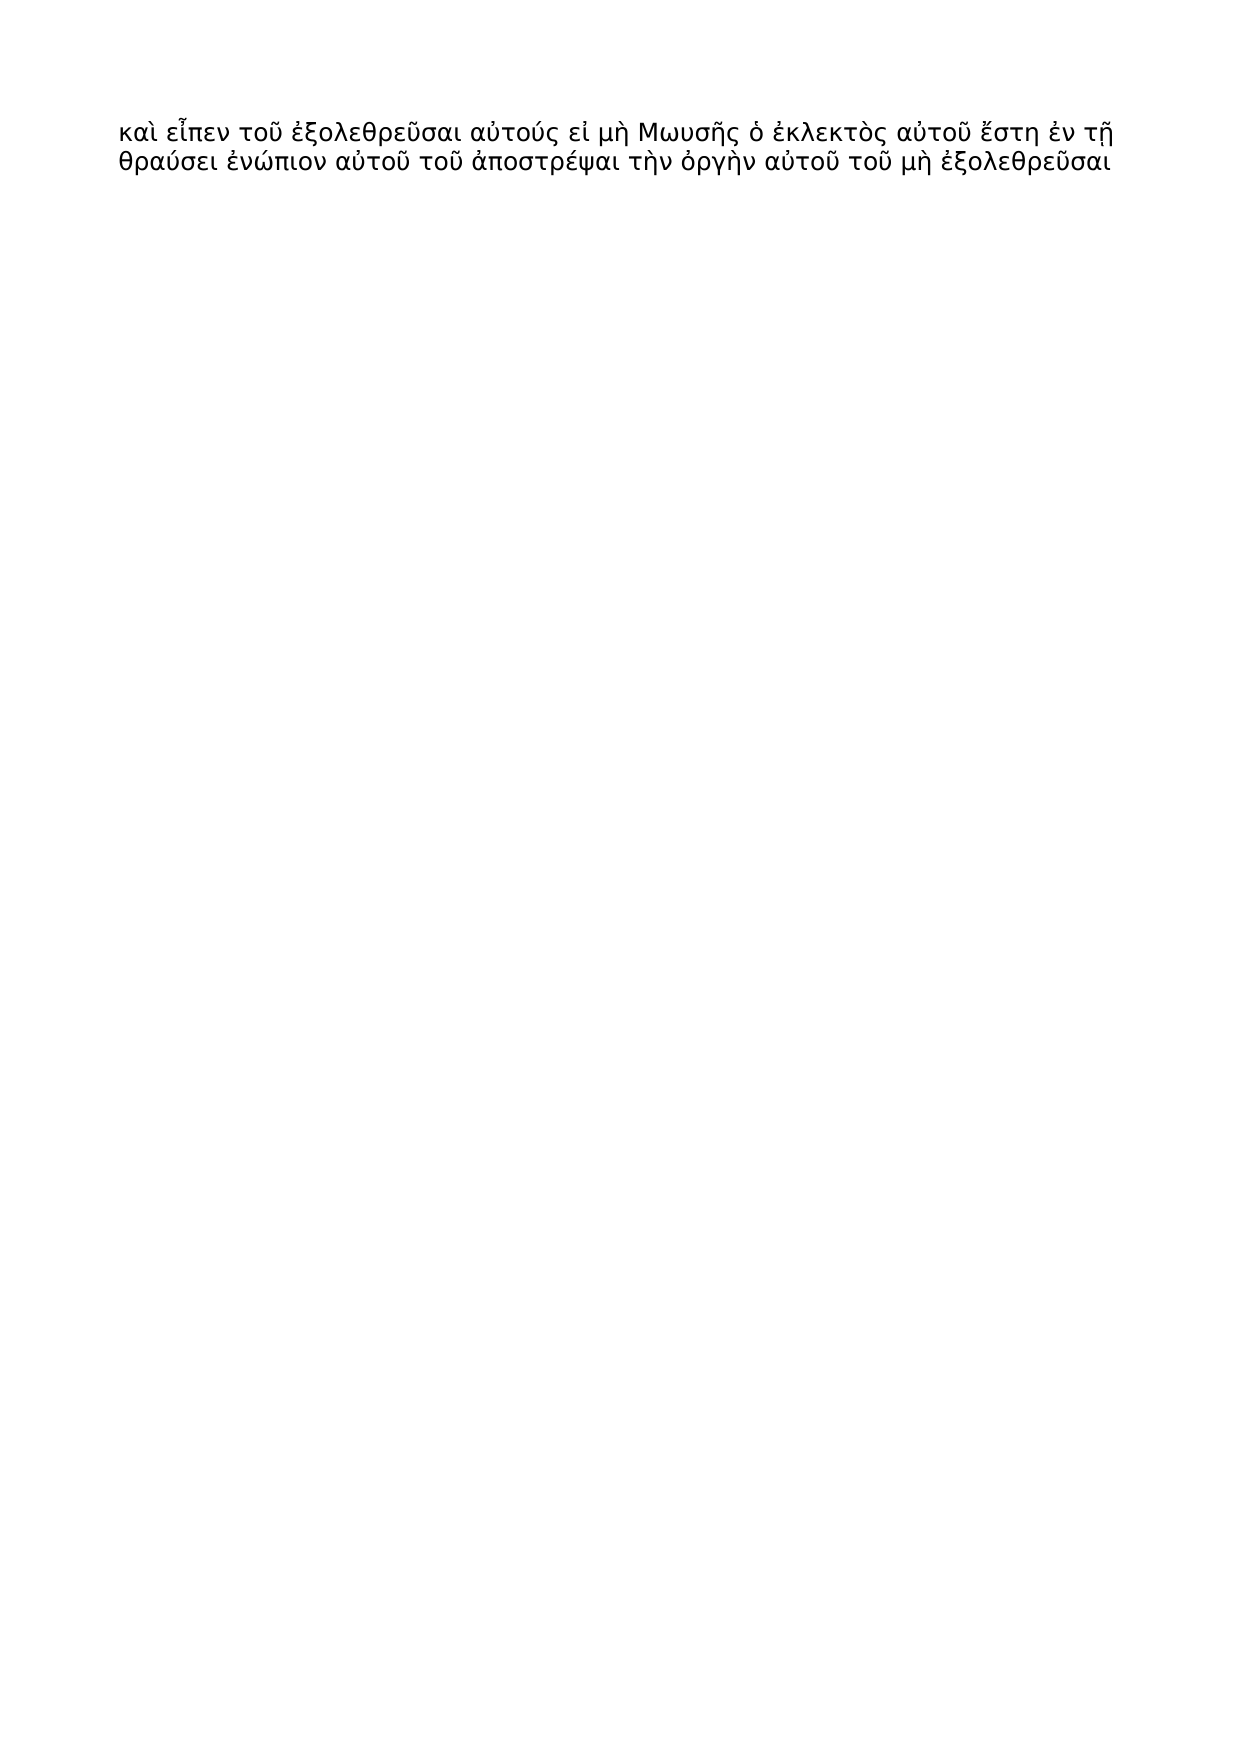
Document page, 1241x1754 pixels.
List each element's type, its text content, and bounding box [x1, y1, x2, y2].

text καὶ εἶπεν τοῦ ἐξολεθρεῦσαι αὐτούς εἰ μὴ Μωυσῆς ὁ ἐκλεκτὸς αὐτοῦ ἔστη ἐν τῇ θραύσει ἐνώπιον αὐτοῦ τοῦ ἀποστρέψαι τὴν ὀργὴν αὐτοῦ τοῦ μὴ ἐξολεθρεῦσαι [118, 118, 1122, 176]
